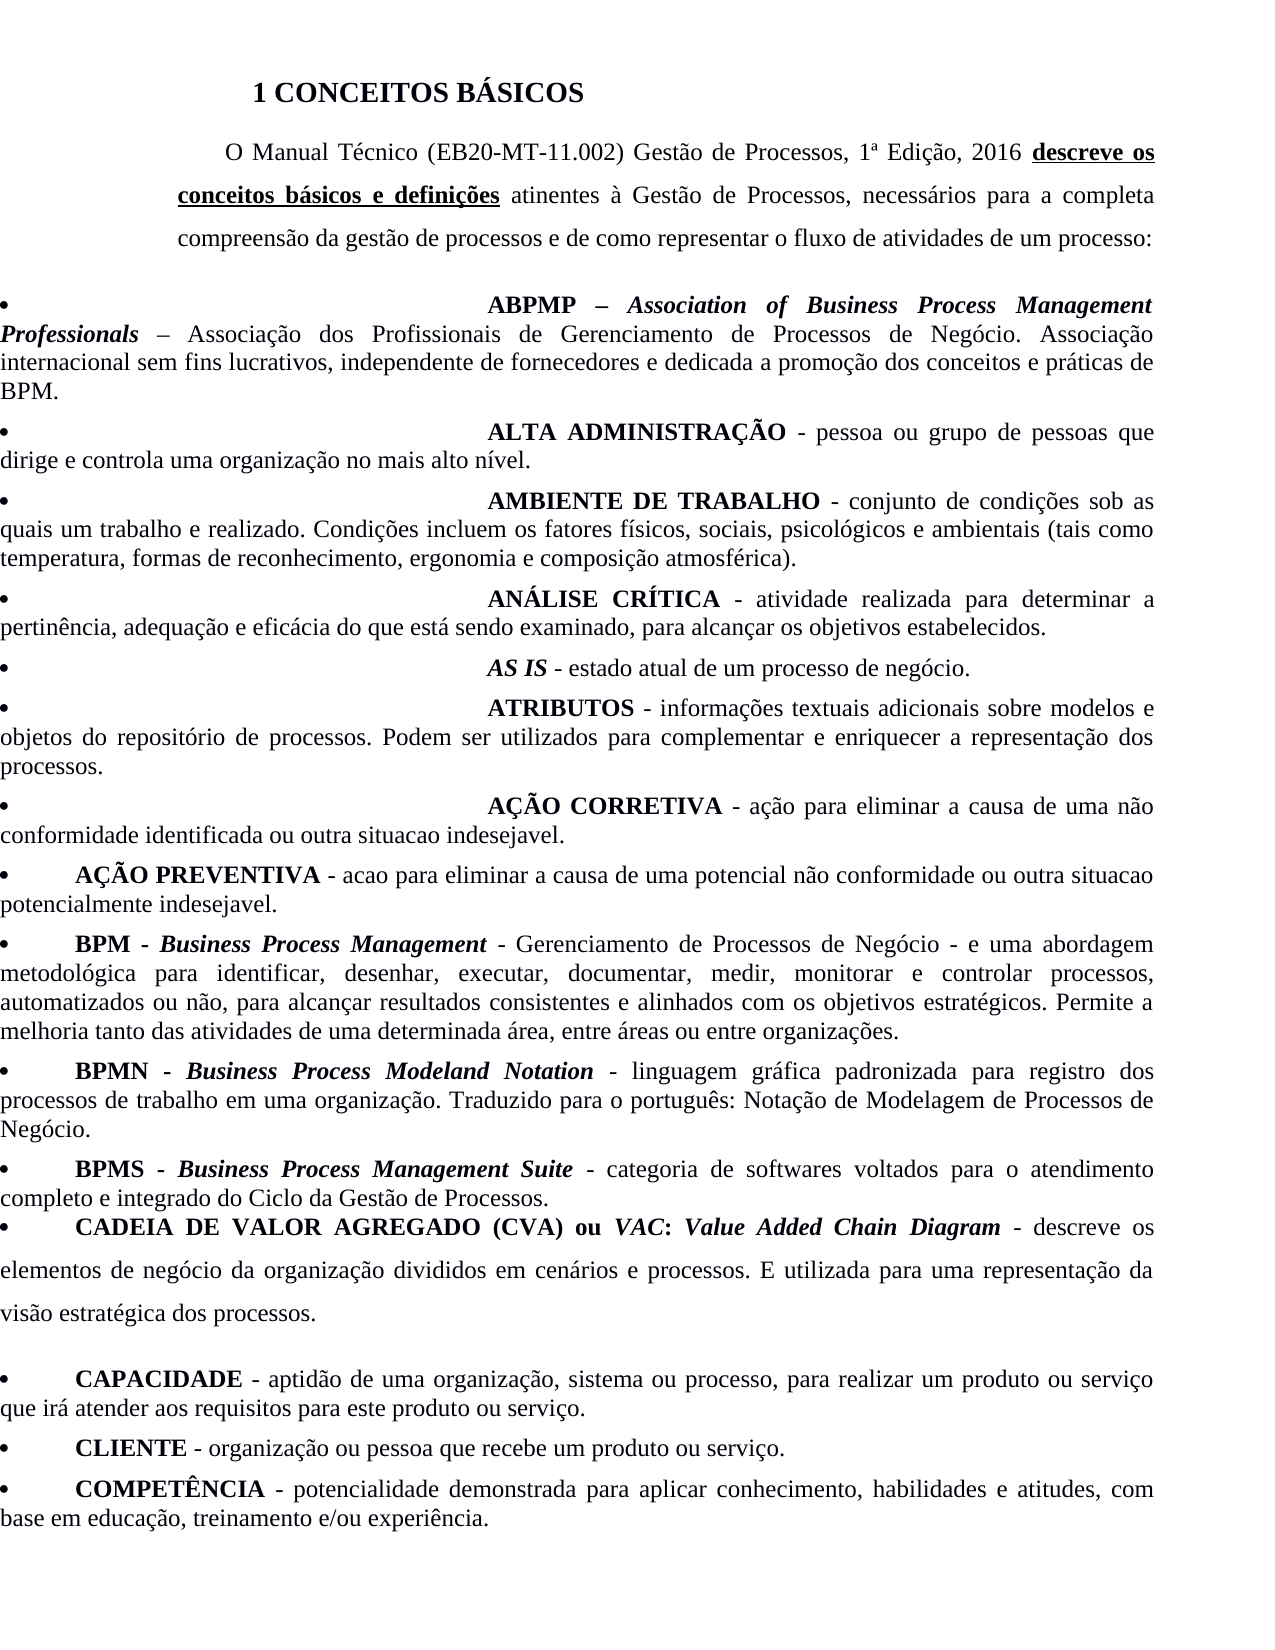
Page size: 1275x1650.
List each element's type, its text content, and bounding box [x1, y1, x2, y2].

list ALTA ADMINISTRAÇÃO - pessoa ou grupo de pessoas que dirige e controla uma organização no mais alto nível. [0, 417, 1155, 474]
list ANÁLISE CRÍTICA - atividade realizada para determinar a pertinência, adequação e eficácia do que está sendo examinado, para alcançar os objetivos estabelecidos. [0, 584, 1155, 641]
text 1 CONCEITOS BÁSICOS [177, 75, 1098, 108]
list BPMS - Business Process Management Suite - categoria de softwares voltados para o atendimento completo e integrado do Ciclo da Gestão de Processos. [0, 1154, 1155, 1212]
list COMPETÊNCIA - potencialidade demonstrada para aplicar conhecimento, habilidades e atitudes, com base em educação, treinamento e/ou experiência. [0, 1474, 1155, 1531]
list AÇÃO CORRETIVA - ação para eliminar a causa de uma não conformidade identificada ou outra situacao indesejavel. [0, 791, 1155, 849]
list BPMN - Business Process Modeland Notation - linguagem gráfica padronizada para registro dos processos de trabalho em uma organização. Traduzido para o português: Notação de Modelagem de Processos de Negócio. [0, 1056, 1155, 1142]
list CLIENTE - organização ou pessoa que recebe um produto ou serviço. [0, 1433, 1155, 1462]
list ABPMP – Association of Business Process Management Professionals – Associação dos Profissionais de Gerenciamento de Processos de Negócio. Associação internacional sem fins lucrativos, independente de fornecedores e dedicada a promoção dos conceitos e práticas de BPM. [0, 290, 1155, 405]
text O Manual Técnico (EB20-MT-11.002) Gestão de Processos, 1ª Edição, 2016 descreve os conceitos básicos e definições atinentes à Gestão de Processos, necessários para a completa compreensão da gestão de processos e de como representar o fluxo de atividades de um processo: [177, 137, 1155, 252]
list AS IS - estado atual de um processo de negócio. [0, 653, 1155, 682]
list AÇÃO PREVENTIVA - acao para eliminar a causa de uma potencial não conformidade ou outra situacao potencialmente indesejavel. [0, 860, 1155, 918]
list AMBIENTE DE TRABALHO - conjunto de condições sob as quais um trabalho e realizado. Condições incluem os fatores físicos, sociais, psicológicos e ambientais (tais como temperatura, formas de reconhecimento, ergonomia e composição atmosférica). [0, 486, 1155, 572]
list CAPACIDADE - aptidão de uma organização, sistema ou processo, para realizar um produto ou serviço que irá atender aos requisitos para este produto ou serviço. [0, 1364, 1155, 1422]
list CADEIA DE VALOR AGREGADO (CVA) ou VAC: Value Added Chain Diagram - descreve os elementos de negócio da organização divididos em cenários e processos. E utilizada para uma representação da visão estratégica dos processos. [0, 1212, 1155, 1327]
list ATRIBUTOS - informações textuais adicionais sobre modelos e objetos do repositório de processos. Podem ser utilizados para complementar e enriquecer a representação dos processos. [0, 693, 1155, 779]
list BPM - Business Process Management - Gerenciamento de Processos de Negócio - e uma abordagem metodológica para identificar, desenhar, executar, documentar, medir, monitorar e controlar processos, automatizados ou não, para alcançar resultados consistentes e alinhados com os objetivos estratégicos. Permite a melhoria tanto das atividades de uma determinada área, entre áreas ou entre organizações. [0, 929, 1155, 1044]
